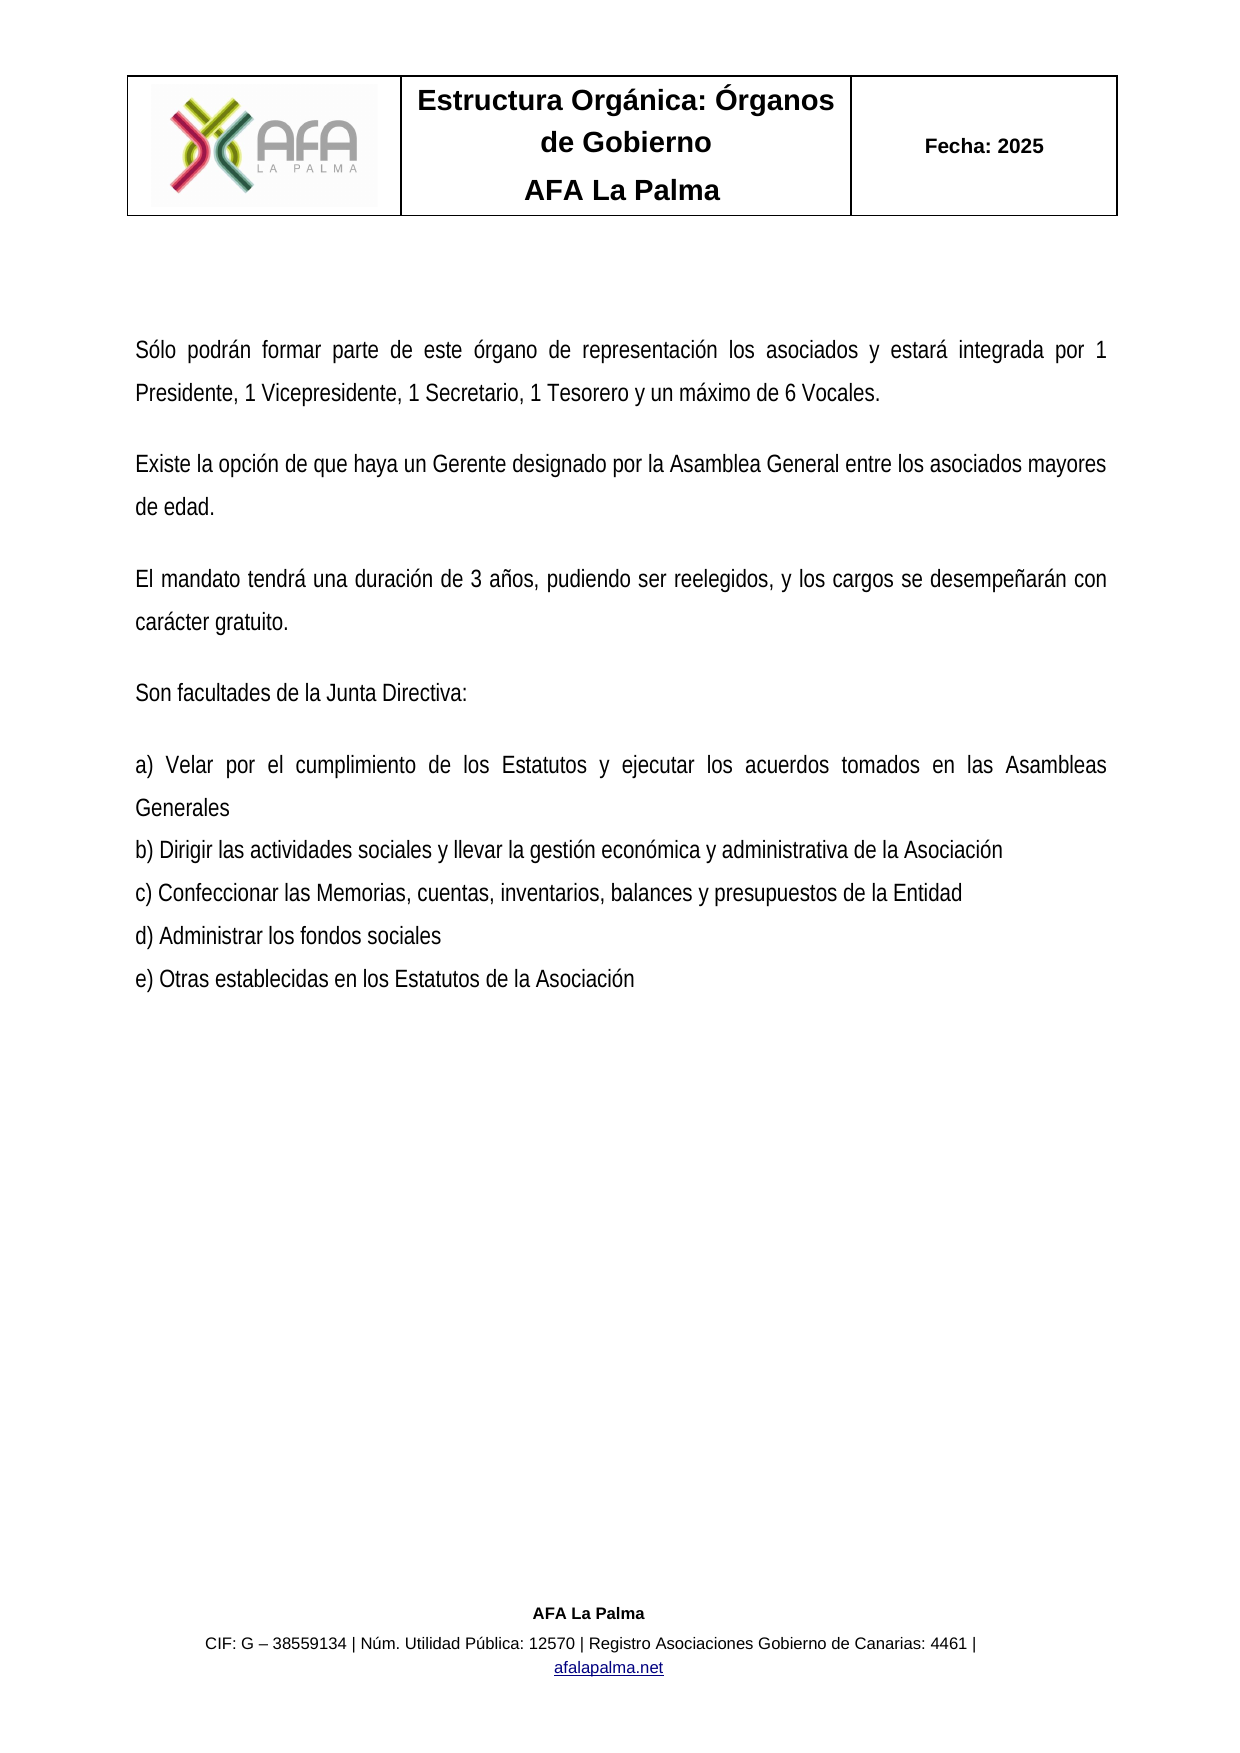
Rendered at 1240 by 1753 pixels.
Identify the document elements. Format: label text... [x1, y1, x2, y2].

text a) Velar por el cumplimiento de los Estatutos y ejecutar los acuerdos tomados en las Asambleas Generales [135, 750, 1110, 821]
text d) Administrar los fondos sociales [135, 921, 1110, 950]
text c) Confeccionar las Memorias, cuentas, inventarios, balances y presupuestos de la Entidad [135, 878, 1110, 907]
text Existe la opción de que haya un Gerente designado por la Asamblea General entre los asociados mayores de edad. [135, 449, 1110, 521]
text El mandato tendrá una duración de 3 años, pudiendo ser reelegidos, y los cargos se desempeñarán con carácter gratuito. [135, 564, 1110, 635]
text Son facultades de la Junta Directiva: [135, 678, 1110, 707]
text e) Otras establecidas en los Estatutos de la Asociación [135, 964, 1110, 993]
text Sólo podrán formar parte de este órgano de representación los asociados y estará integrada por 1 Presidente, 1 Vicepresidente, 1 Secretario, 1 Tesorero y un máximo de 6 Vocales. [135, 335, 1110, 406]
text b) Dirigir las actividades sociales y llevar la gestión económica y administrativa de la Asociación [135, 836, 1110, 864]
